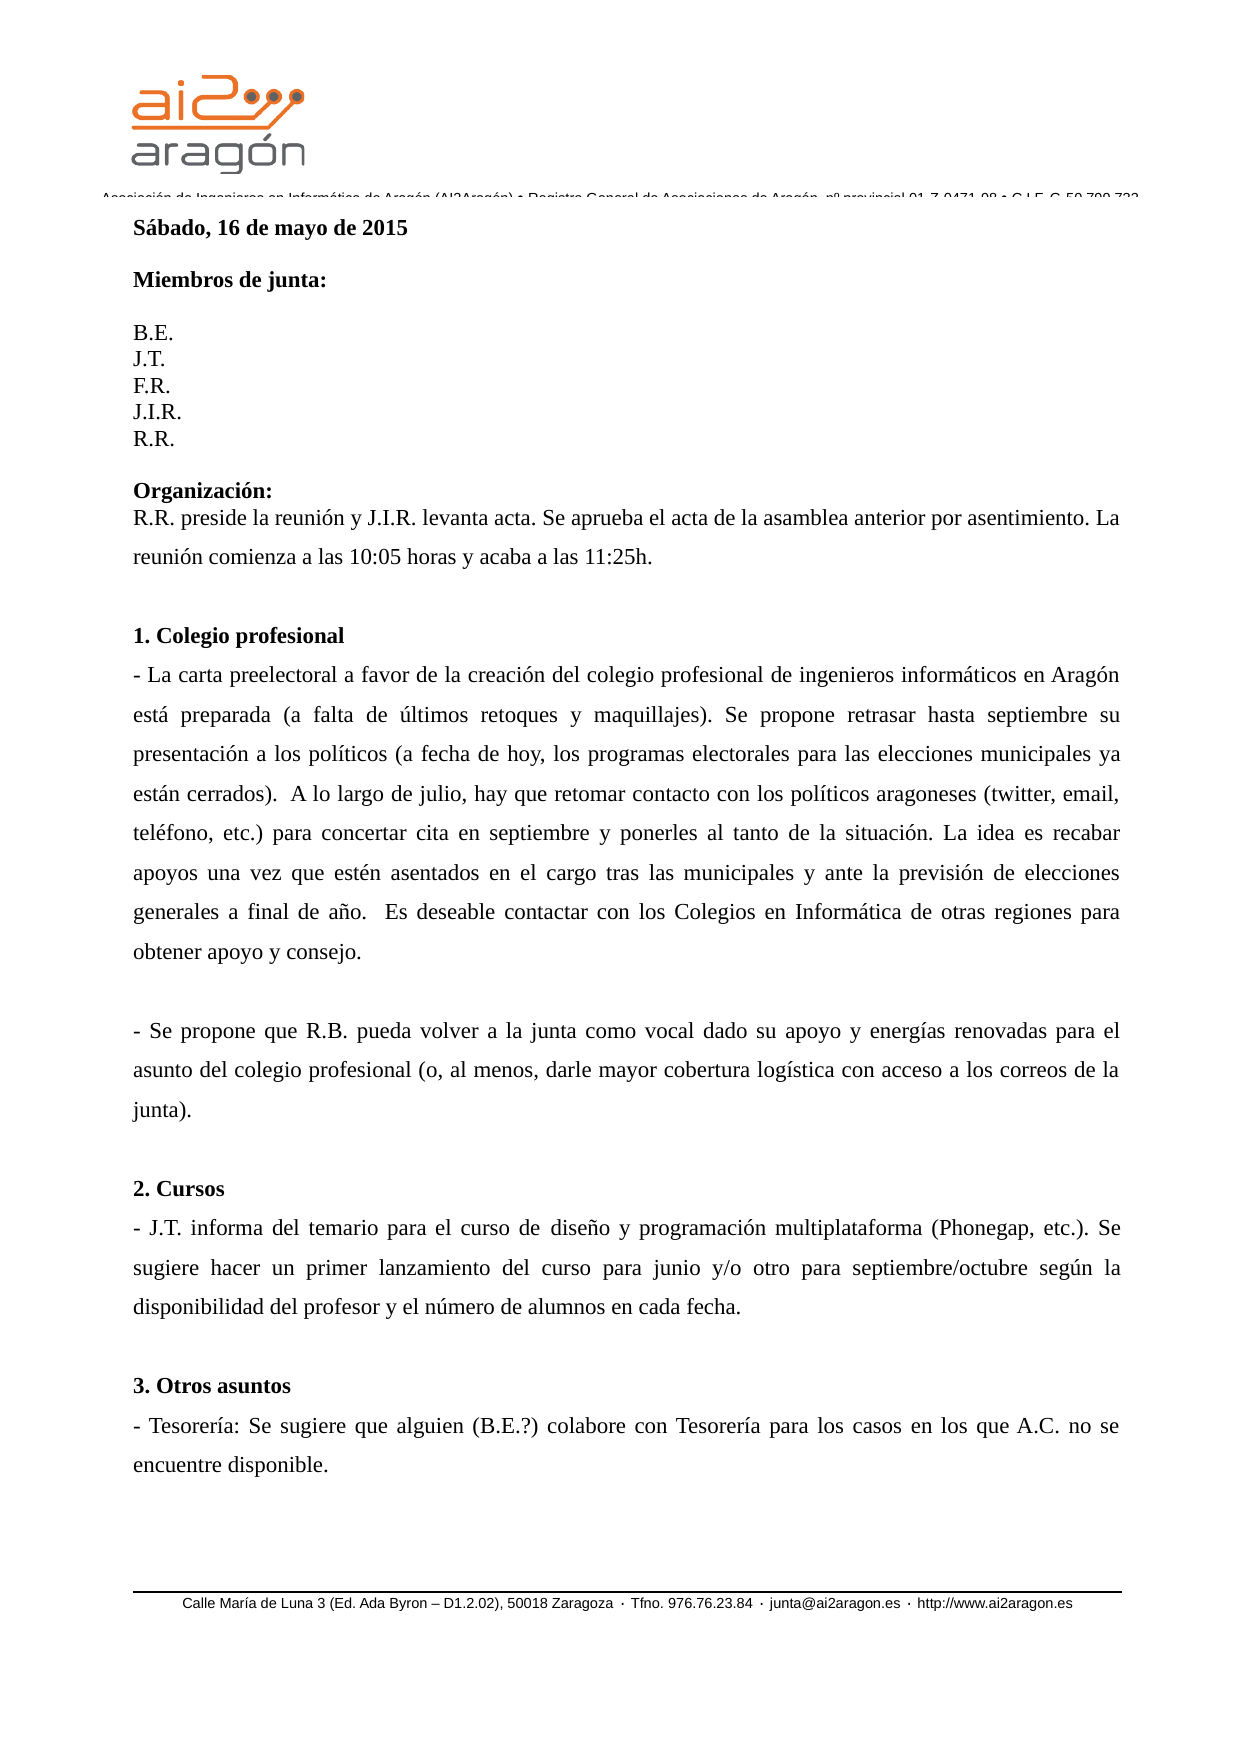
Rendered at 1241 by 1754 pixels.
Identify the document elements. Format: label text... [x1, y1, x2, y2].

picture [131, 75, 305, 174]
text 2. Cursos [133, 1175, 1122, 1201]
text - Se propone que R.B. pueda volver a la junta como vocal dado su apoyo y energías renovadas para el asunto del colegio profesional (o, al menos, darle mayor cobertura logística con acceso a los correos de la junta). [133, 1017, 1122, 1122]
text F.R. [133, 372, 1122, 398]
text 1. Colegio profesional [133, 622, 1122, 648]
text - La carta preelectoral a favor de la creación del colegio profesional de ingenieros informáticos en Aragón está preparada (a falta de últimos retoques y maquillajes). Se propone retrasar hasta septiembre su presentación a los políticos (a fecha de hoy, los programas electorales para las elecciones municipales ya están cerrados). A lo largo de julio, hay que retomar contacto con los políticos aragoneses (twitter, email, teléfono, etc.) para concertar cita en septiembre y ponerles al tanto de la situación. La idea es recabar apoyos una vez que estén asentados en el cargo tras las municipales y ante la previsión de elecciones generales a final de año. Es deseable contactar con los Colegios en Informática de otras regiones para obtener apoyo y consejo. [133, 662, 1122, 964]
text R.R. [133, 424, 1122, 451]
text - Tesorería: Se sugiere que alguien (B.E.?) colabore con Tesorería para los casos en los que A.C. no se encuentre disponible. [133, 1412, 1122, 1477]
text ACTA DE REUNIÓN DE JUNTA DIRECTIVA [0, 174, 1240, 212]
text B.E. [133, 319, 1122, 346]
text R.R. preside la reunión y J.I.R. levanta acta. Se aprueba el acta de la asamblea anterior por asentimiento. La reunión comienza a las 10:05 horas y acaba a las 11:25h. [133, 504, 1122, 569]
text J.I.R. [133, 398, 1122, 424]
text J.T. [133, 346, 1122, 372]
text - J.T. informa del temario para el curso de diseño y programación multiplataforma (Phonegap, etc.). Se sugiere hacer un primer lanzamiento del curso para junio y/o otro para septiembre/octubre según la disponibilidad del profesor y el número de alumnos en cada fecha. [133, 1214, 1122, 1319]
text Asociación de Ingenieros en Informática de Aragón (AI2Aragón)  Registro General de Asociaciones de Aragón, nº provincial 01-Z-0471-98  C.I.F. G-50.799.733 [7, 189, 1233, 197]
text 3. Otros asuntos [133, 1372, 1122, 1398]
text Sábado, 16 de mayo de 2015 [133, 214, 1122, 240]
text Organización: [133, 477, 1122, 504]
text Miembros de junta: [133, 266, 1122, 293]
